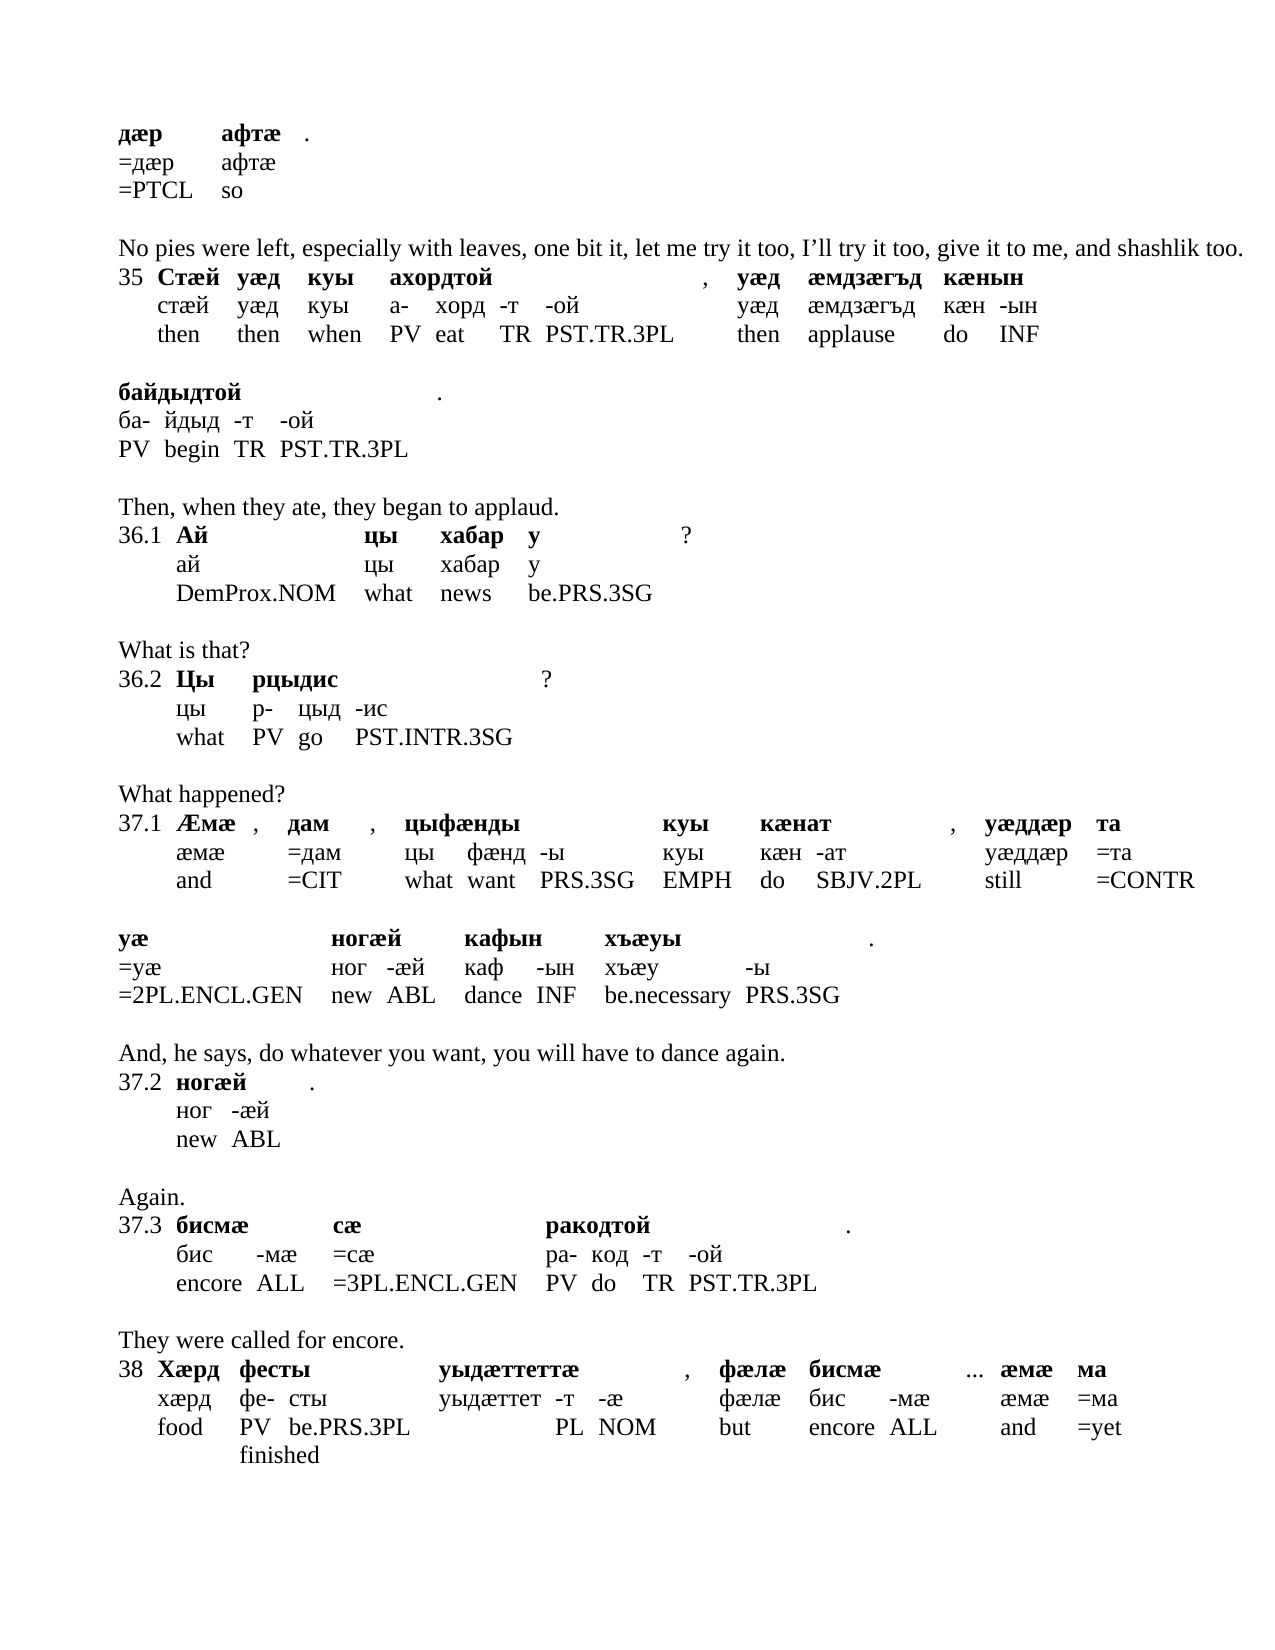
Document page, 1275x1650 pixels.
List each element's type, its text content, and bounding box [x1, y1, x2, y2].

text -ис [355, 693, 513, 722]
text хабар [440, 521, 514, 549]
text -æ [598, 1383, 656, 1412]
text р- [252, 693, 284, 722]
text then [157, 319, 209, 348]
text -ат [816, 837, 922, 866]
text ногæй [331, 923, 450, 952]
text =2PL.ENCL.GEN [118, 981, 303, 1009]
text æмæ [1000, 1383, 1049, 1412]
text Ай [176, 521, 350, 549]
text . [436, 377, 457, 406]
text афтæ [221, 118, 290, 147]
text PRS.3SG [745, 981, 840, 1009]
text хабар [440, 549, 500, 578]
text , [369, 808, 391, 837]
text =3PL.ENCL.GEN [333, 1268, 518, 1297]
text æмдзæгъд [808, 291, 915, 319]
text SBJV.2PL [816, 866, 922, 894]
text -æй [386, 952, 436, 981]
text then [237, 319, 280, 348]
text PST.TR.3PL [688, 1268, 818, 1297]
text 36.2 [118, 664, 162, 693]
text , [253, 808, 274, 837]
text куы [662, 808, 746, 837]
text and [176, 866, 225, 894]
text =уæ [118, 952, 303, 981]
text . [868, 923, 889, 952]
text бисмæ [808, 1354, 952, 1383]
text ра- [545, 1239, 577, 1268]
text хорд [435, 291, 486, 319]
text Стæй [157, 262, 223, 291]
text у [528, 521, 667, 549]
text 37.2 [118, 1067, 162, 1096]
text =yet [1077, 1412, 1122, 1441]
text та [1096, 808, 1209, 837]
text =CIT [287, 866, 342, 894]
text PV [252, 722, 284, 751]
text у [528, 549, 653, 578]
text ... [965, 1354, 986, 1383]
text 37.3 [118, 1211, 162, 1239]
text хъæуы [604, 923, 854, 952]
text what [176, 722, 224, 751]
text news [440, 578, 500, 607]
text фесты [239, 1354, 425, 1383]
text дæр [118, 118, 207, 147]
text куы [662, 837, 732, 866]
text -ой [688, 1239, 818, 1268]
text цы [176, 693, 224, 722]
text =та [1096, 837, 1195, 866]
text DemProx.NOM [176, 578, 336, 607]
text -т [555, 1383, 584, 1412]
text уæд [237, 291, 280, 319]
text ногæй [176, 1067, 295, 1096]
text -ын [999, 291, 1039, 319]
text , [702, 262, 723, 291]
text still [984, 866, 1068, 894]
text 37.1 [118, 808, 162, 837]
text фæнд [467, 837, 526, 866]
text Æмæ [176, 808, 239, 837]
text Again. [118, 1182, 1249, 1211]
text PST.TR.3PL [279, 434, 409, 463]
text =ма [1077, 1383, 1122, 1412]
text -æй [231, 1096, 281, 1124]
text код [591, 1239, 629, 1268]
text TR [234, 434, 266, 463]
text ALL [256, 1268, 305, 1297]
text уыдæттет [438, 1383, 541, 1412]
text байдыдтой [118, 377, 423, 406]
text уæд [737, 262, 794, 291]
text бисмæ [176, 1211, 319, 1239]
text -т [642, 1239, 674, 1268]
text PL [555, 1412, 584, 1441]
text Цы [176, 664, 238, 693]
text TR [642, 1268, 674, 1297]
text then [737, 319, 780, 348]
text ма [1077, 1354, 1136, 1383]
text уæд [737, 291, 780, 319]
text хæрд [157, 1383, 211, 1412]
text ракодтой [545, 1211, 831, 1239]
text уæ [118, 923, 317, 952]
text ALL [889, 1412, 938, 1441]
text фе- [239, 1383, 275, 1412]
text =сæ [333, 1239, 518, 1268]
text They were called for encore. [118, 1326, 1249, 1354]
text бис [176, 1239, 242, 1268]
text 35 [118, 262, 143, 291]
text уæддæр [984, 808, 1082, 837]
text цы [404, 837, 453, 866]
text -мæ [889, 1383, 938, 1412]
text цы [364, 549, 413, 578]
text -ы [539, 837, 635, 866]
text -ы [745, 952, 840, 981]
text eat [435, 319, 486, 348]
text but [719, 1412, 781, 1441]
text , [950, 808, 971, 837]
text INF [999, 319, 1039, 348]
text what [404, 866, 453, 894]
text . [845, 1211, 866, 1239]
text PST.INTR.3SG [355, 722, 513, 751]
text =PTCL [118, 176, 193, 204]
text уæддæр [984, 837, 1068, 866]
text кæнын [943, 262, 1053, 291]
text фæлæ [719, 1354, 795, 1383]
text food [157, 1412, 211, 1441]
text do [760, 866, 802, 894]
text And, he says, do whatever you want, you will have to dance again. [118, 1038, 1249, 1067]
text INF [536, 981, 577, 1009]
text ? [541, 664, 562, 693]
text =дам [287, 837, 342, 866]
text куы [307, 262, 376, 291]
text encore [808, 1412, 875, 1441]
text new [331, 981, 373, 1009]
text ахордтой [389, 262, 688, 291]
text ног [176, 1096, 217, 1124]
text 38 [118, 1354, 143, 1383]
text кæнат [760, 808, 936, 837]
text ABL [231, 1124, 281, 1153]
text what [364, 578, 413, 607]
text -ой [279, 406, 409, 434]
text PRS.3SG [539, 866, 635, 894]
text -т [234, 406, 266, 434]
text цыд [298, 693, 341, 722]
text Хæрд [157, 1354, 225, 1383]
text begin [164, 434, 220, 463]
text , [684, 1354, 705, 1383]
text and [1000, 1412, 1049, 1441]
text go [298, 722, 341, 751]
text бис [808, 1383, 875, 1412]
text want [467, 866, 526, 894]
text EMPH [662, 866, 732, 894]
text ног [331, 952, 373, 981]
text Then, when they ate, they began to applaud. [118, 492, 1249, 521]
text . [309, 1067, 330, 1096]
text уыдæттеттæ [438, 1354, 670, 1383]
text finished [239, 1441, 425, 1469]
text so [221, 176, 276, 204]
text PV [118, 434, 150, 463]
text -ын [536, 952, 577, 981]
text applause [808, 319, 915, 348]
text What happened? [118, 779, 1249, 808]
text be.PRS.3PL [288, 1412, 411, 1441]
text PST.TR.3PL [545, 319, 674, 348]
text TR [499, 319, 531, 348]
text -т [499, 291, 531, 319]
text цыфæнды [404, 808, 649, 837]
text каф [464, 952, 522, 981]
text кафын [464, 923, 591, 952]
text æмдзæгъд [808, 262, 929, 291]
text стæй [157, 291, 209, 319]
text дам [287, 808, 356, 837]
text хъæу [604, 952, 731, 981]
text do [943, 319, 985, 348]
text ABL [386, 981, 436, 1009]
text do [591, 1268, 629, 1297]
text а- [389, 291, 421, 319]
text сæ [333, 1211, 532, 1239]
text цы [364, 521, 426, 549]
text кæн [943, 291, 985, 319]
text PV [545, 1268, 577, 1297]
text -мæ [256, 1239, 305, 1268]
text . [304, 118, 325, 147]
text сты [288, 1383, 411, 1412]
text ? [681, 521, 702, 549]
text new [176, 1124, 217, 1153]
text кæн [760, 837, 802, 866]
text æмæ [1000, 1354, 1063, 1383]
text йдыд [164, 406, 220, 434]
text NOM [598, 1412, 656, 1441]
text PV [239, 1412, 275, 1441]
text 36.1 [118, 521, 162, 549]
text when [307, 319, 362, 348]
text dance [464, 981, 522, 1009]
text =CONTR [1096, 866, 1195, 894]
text -ой [545, 291, 674, 319]
text уæд [237, 262, 294, 291]
text куы [307, 291, 362, 319]
text ба- [118, 406, 150, 434]
text be.necessary [604, 981, 731, 1009]
text be.PRS.3SG [528, 578, 653, 607]
text =дæр [118, 147, 193, 176]
text encore [176, 1268, 242, 1297]
text афтæ [221, 147, 276, 176]
text фæлæ [719, 1383, 781, 1412]
text рцыдис [252, 664, 527, 693]
text ай [176, 549, 336, 578]
text What is that? [118, 636, 1249, 664]
text PV [389, 319, 421, 348]
text æмæ [176, 837, 225, 866]
text No pies were left, especially with leaves, one bit it, let me try it too, I’ll try it too, give it to me, and shashlik too. [118, 233, 1249, 262]
